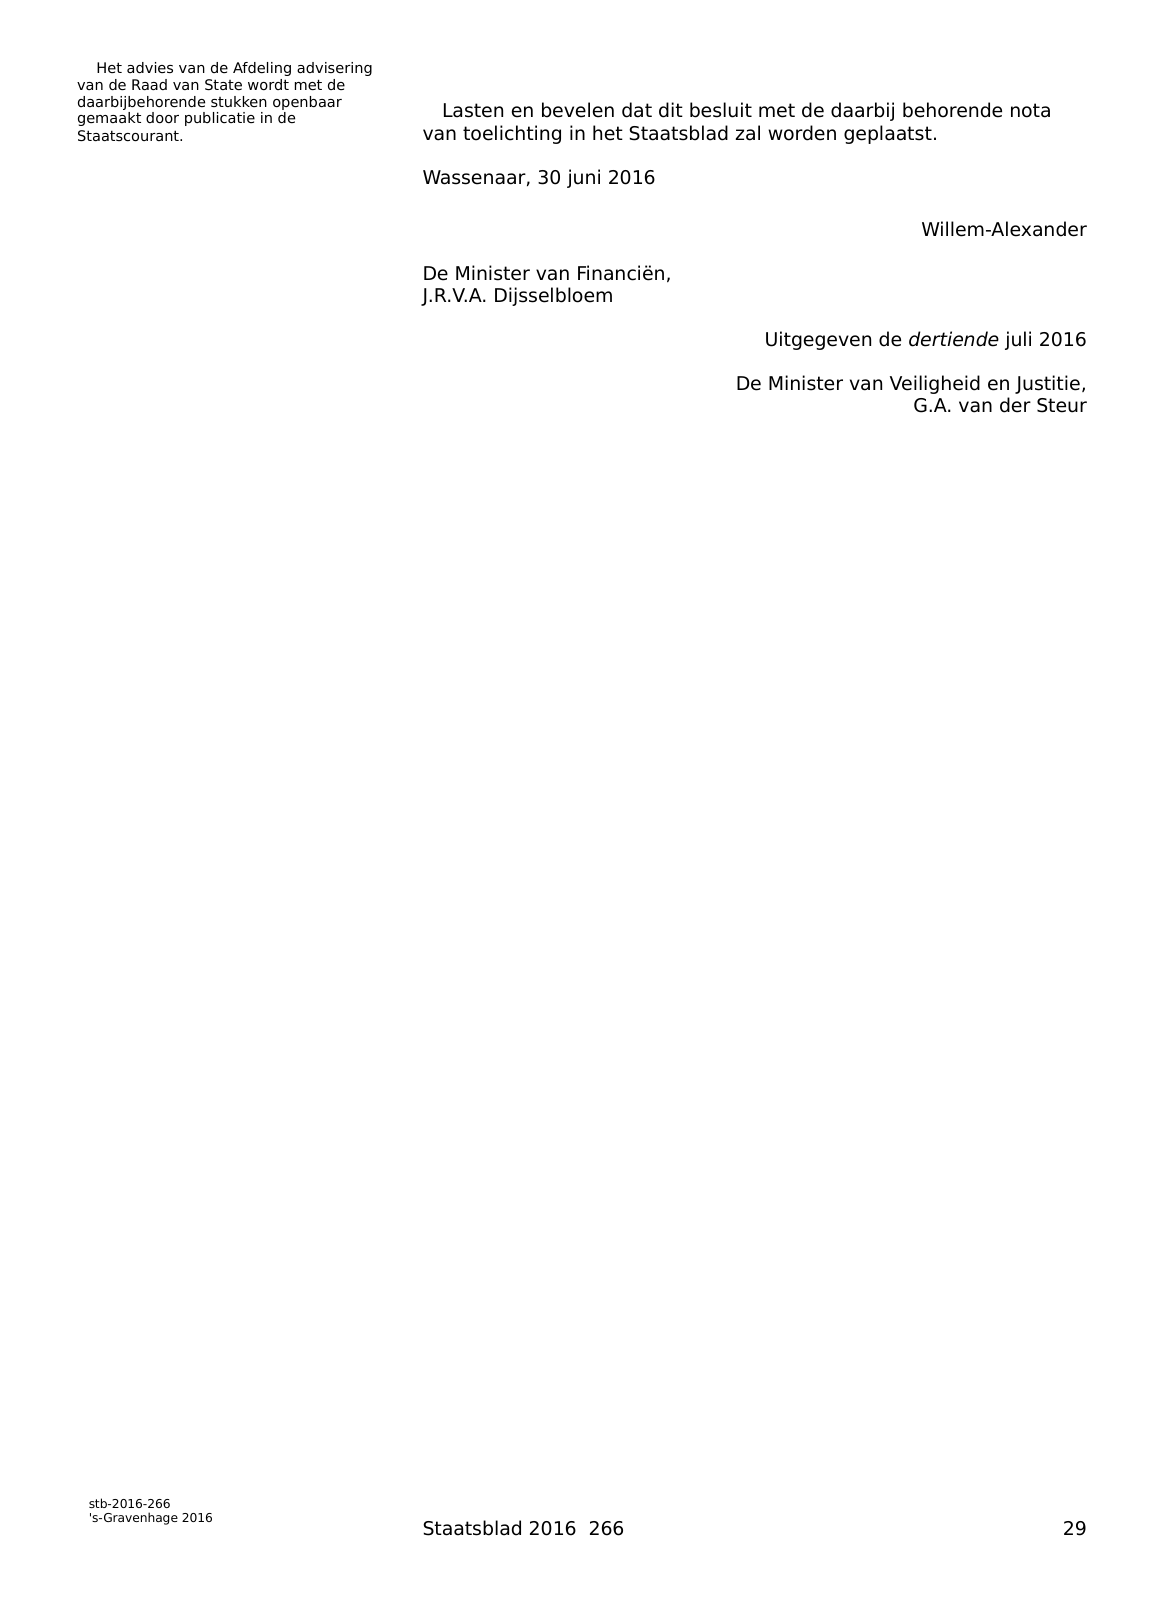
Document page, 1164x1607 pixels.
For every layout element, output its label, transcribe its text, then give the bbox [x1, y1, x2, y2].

text Willem-Alexander [422, 218, 1087, 241]
text De Minister van Veiligheid en Justitie, G.A. van der Steur [422, 373, 1087, 417]
text De Minister van Financiën, J.R.V.A. Dijsselbloem [422, 263, 1087, 307]
text 's-Gravenhage 2016 [88, 1511, 323, 1525]
text stb-2016-266 [88, 1497, 323, 1511]
text Wassenaar, 30 juni 2016 [422, 167, 1087, 188]
text Het advies van de Afdeling advisering van de Raad van State wordt met de daarbijbehorende stukken openbaar gemaakt door publicatie in de Staatscourant. [77, 59, 396, 144]
text Uitgegeven de dertiende juli 2016 [422, 329, 1087, 351]
text Lasten en bevelen dat dit besluit met de daarbij behorende nota van toelichting in het Staatsblad zal worden geplaatst. [422, 100, 1087, 144]
